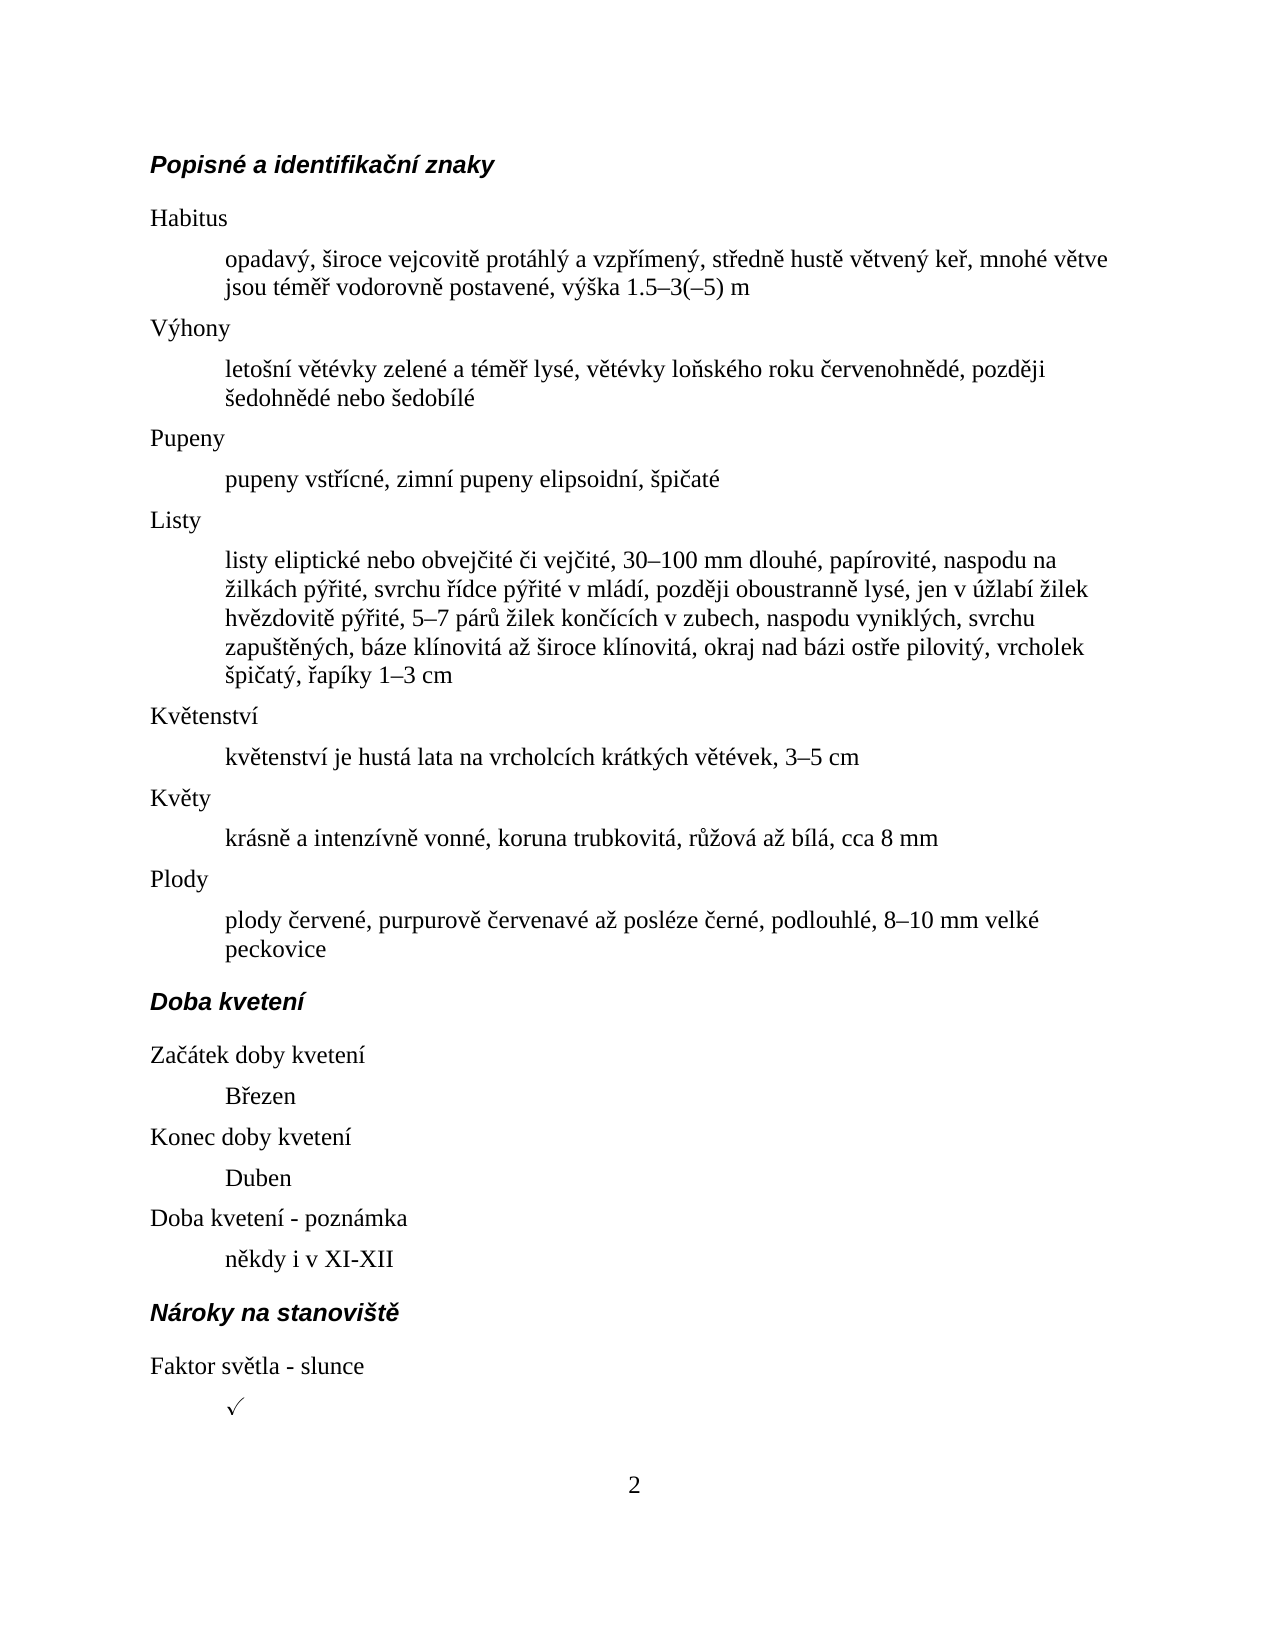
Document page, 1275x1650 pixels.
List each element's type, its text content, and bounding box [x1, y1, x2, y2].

text Pupeny [150, 423, 1125, 452]
text Doba kvetení - poznámka [150, 1203, 1125, 1232]
text Konec doby kvetení [150, 1122, 1125, 1151]
text Habitus [150, 203, 1125, 232]
text ✓ [225, 1392, 1125, 1420]
text Začátek doby kvetení [150, 1041, 1125, 1069]
text letošní větévky zelené a téměř lysé, větévky loňského roku červenohnědé, později šedohnědé nebo šedobílé [225, 354, 1125, 411]
subtitle Nároky na stanoviště [150, 1298, 1125, 1326]
text Březen [225, 1081, 1125, 1110]
text Plody [150, 864, 1125, 893]
text listy eliptické nebo obvejčité či vejčité, 30–100 mm dlouhé, papírovité, naspodu na žilkách pýřité, svrchu řídce pýřité v mládí, později oboustranně lysé, jen v úžlabí žilek hvězdovitě pýřité, 5–7 párů žilek končících v zubech, naspodu vyniklých, svrchu zapuštěných, báze klínovitá až široce klínovitá, okraj nad bázi ostře pilovitý, vrcholek špičatý, řapíky 1–3 cm [225, 546, 1125, 689]
text pupeny vstřícné, zimní pupeny elipsoidní, špičaté [225, 464, 1125, 493]
text Duben [225, 1163, 1125, 1191]
text Květy [150, 783, 1125, 812]
text květenství je hustá lata na vrcholcích krátkých větévek, 3–5 cm [225, 742, 1125, 771]
text Výhony [150, 313, 1125, 342]
subtitle Popisné a identifikační znaky [150, 150, 1125, 178]
text Faktor světla - slunce [150, 1351, 1125, 1380]
text opadavý, široce vejcovitě protáhlý a vzpřímený, středně hustě větvený keř, mnohé větve jsou téměř vodorovně postavené, výška 1.5–3(–5) m [225, 244, 1125, 301]
text krásně a intenzívně vonné, koruna trubkovitá, růžová až bílá, cca 8 mm [225, 823, 1125, 852]
text Listy [150, 505, 1125, 534]
subtitle Doba kvetení [150, 987, 1125, 1016]
text Květenství [150, 701, 1125, 730]
text plody červené, purpurově červenavé až posléze černé, podlouhlé, 8–10 mm velké peckovice [225, 905, 1125, 962]
text někdy i v XI-XII [225, 1244, 1125, 1273]
